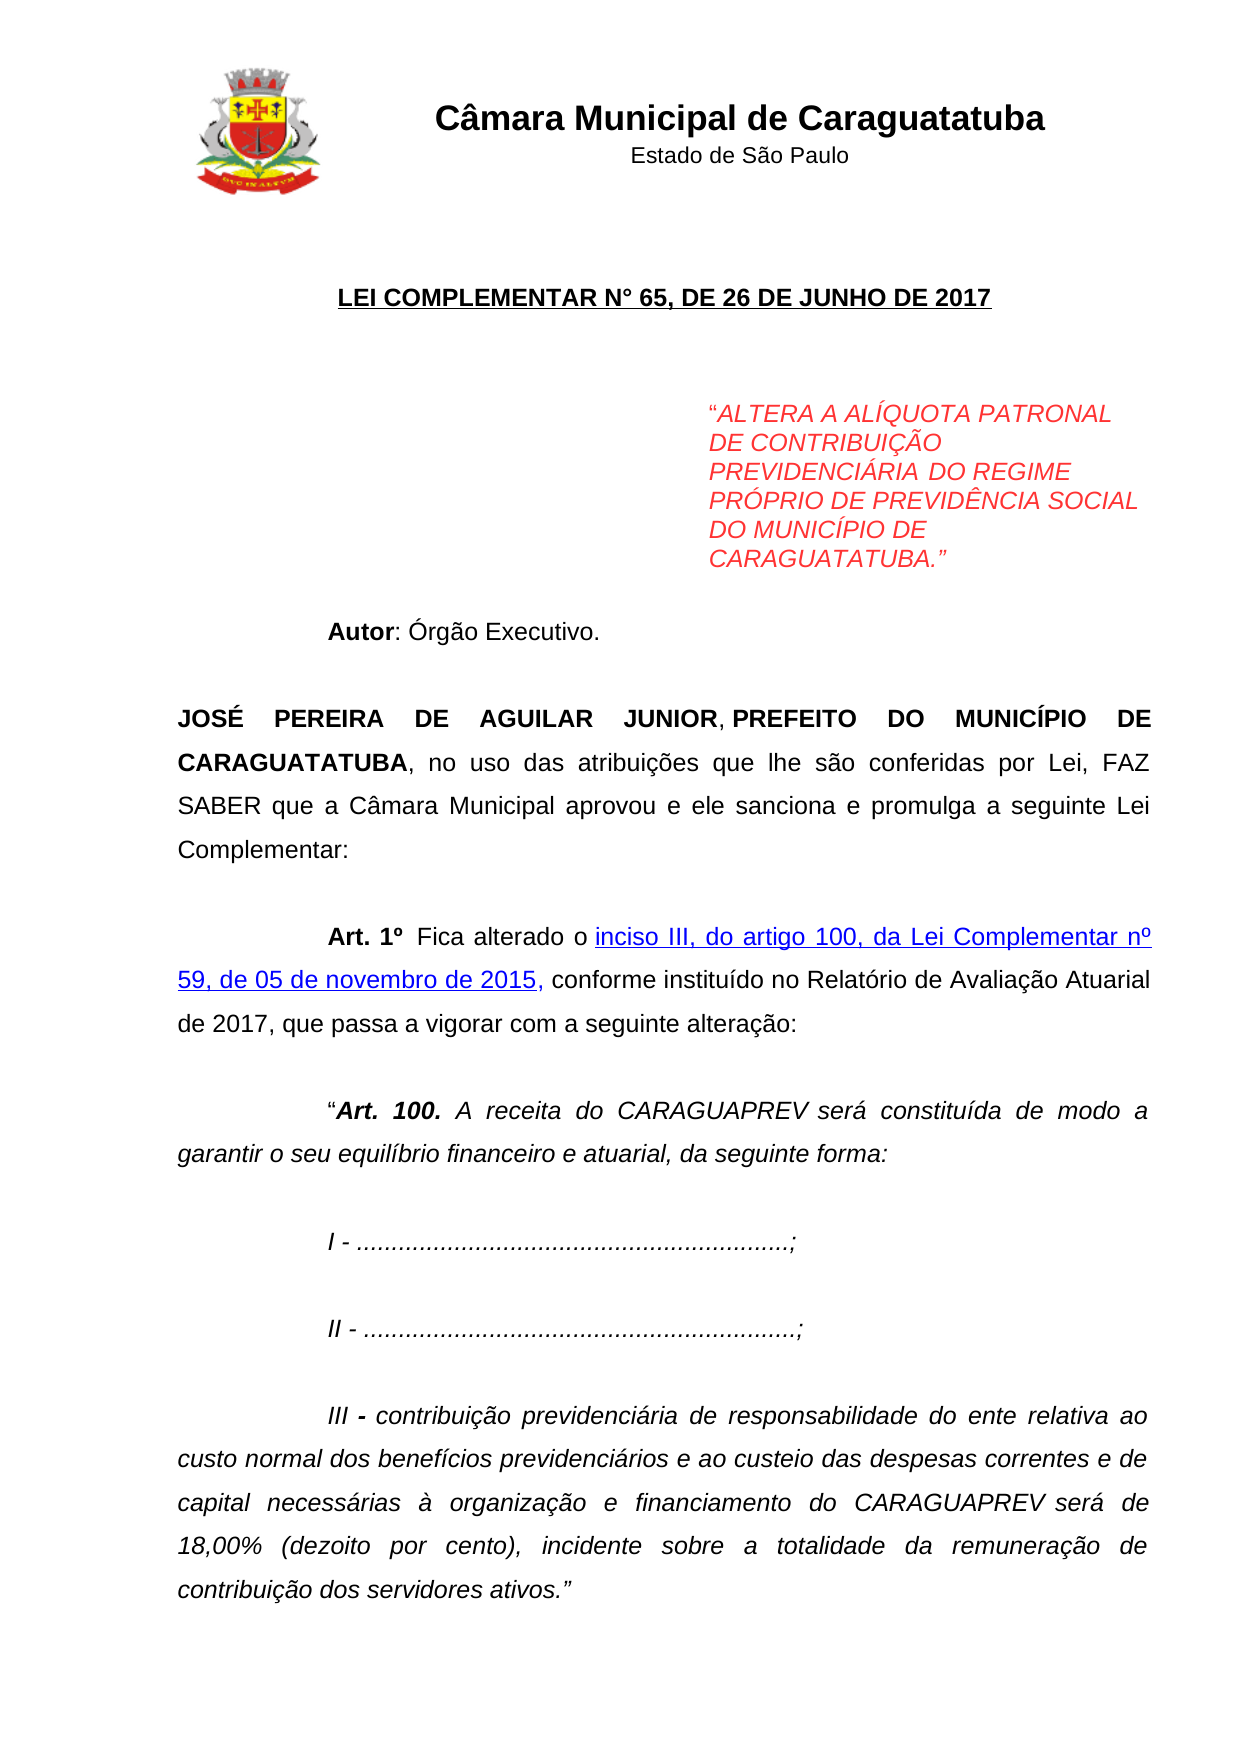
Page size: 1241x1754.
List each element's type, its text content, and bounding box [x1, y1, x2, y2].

text Autor: Órgão Executivo. [177, 617, 1152, 646]
text “Art. 100. A receita do CARAGUAPREV será constituída de modo a garantir o seu equilíbrio financeiro e atuarial, da seguinte forma: [177, 1096, 1152, 1168]
text Art. 1º Fica alterado o inciso III, do artigo 100, da Lei Complementar nº 59, de 05 de novembro de 2015, conforme instituído no Relatório de Avaliação Atuarial de 2017, que passa a vigorar com a seguinte alteração: [177, 922, 1152, 1038]
text Estado de São Paulo [328, 141, 1152, 168]
text I - ..............................................................; [177, 1226, 1152, 1255]
text LEI COMPLEMENTAR N° 65, de 26 DE JUNHO DE 2017 [177, 283, 1152, 312]
text II - ..............................................................; [177, 1313, 1152, 1342]
picture [192, 65, 326, 199]
text JOSÉ PEREIRA DE AGUILAR JUNIOR, PREFEITO DO MUNICÍPIO DE CARAGUATATUBA, no uso das atribuições que lhe são conferidas por Lei, FAZ SABER que a Câmara Municipal aprovou e ele sanciona e promulga a seguinte Lei Complementar: [177, 704, 1152, 863]
text [177, 141, 192, 168]
text III - contribuição previdenciária de responsabilidade do ente relativa ao custo normal dos benefícios previdenciários e ao custeio das despesas correntes e de capital necessárias à organização e financiamento do CARAGUAPREV será de 18,00% (dezoito por cento), incidente sobre a totalidade da remuneração de contribuição dos servidores ativos.” [177, 1401, 1152, 1604]
text Câmara Municipal de Caraguatatuba [328, 97, 1152, 138]
text “ALTERA A ALÍQUOTA PATRONAL DE CONTRIBUIÇÃO PREVIDENCIÁRIA DO REGIME PRÓPRIO DE PREVIDÊNCIA SOCIAL DO MUNICÍPIO DE CARAGUATATUBA.” [709, 399, 1152, 573]
